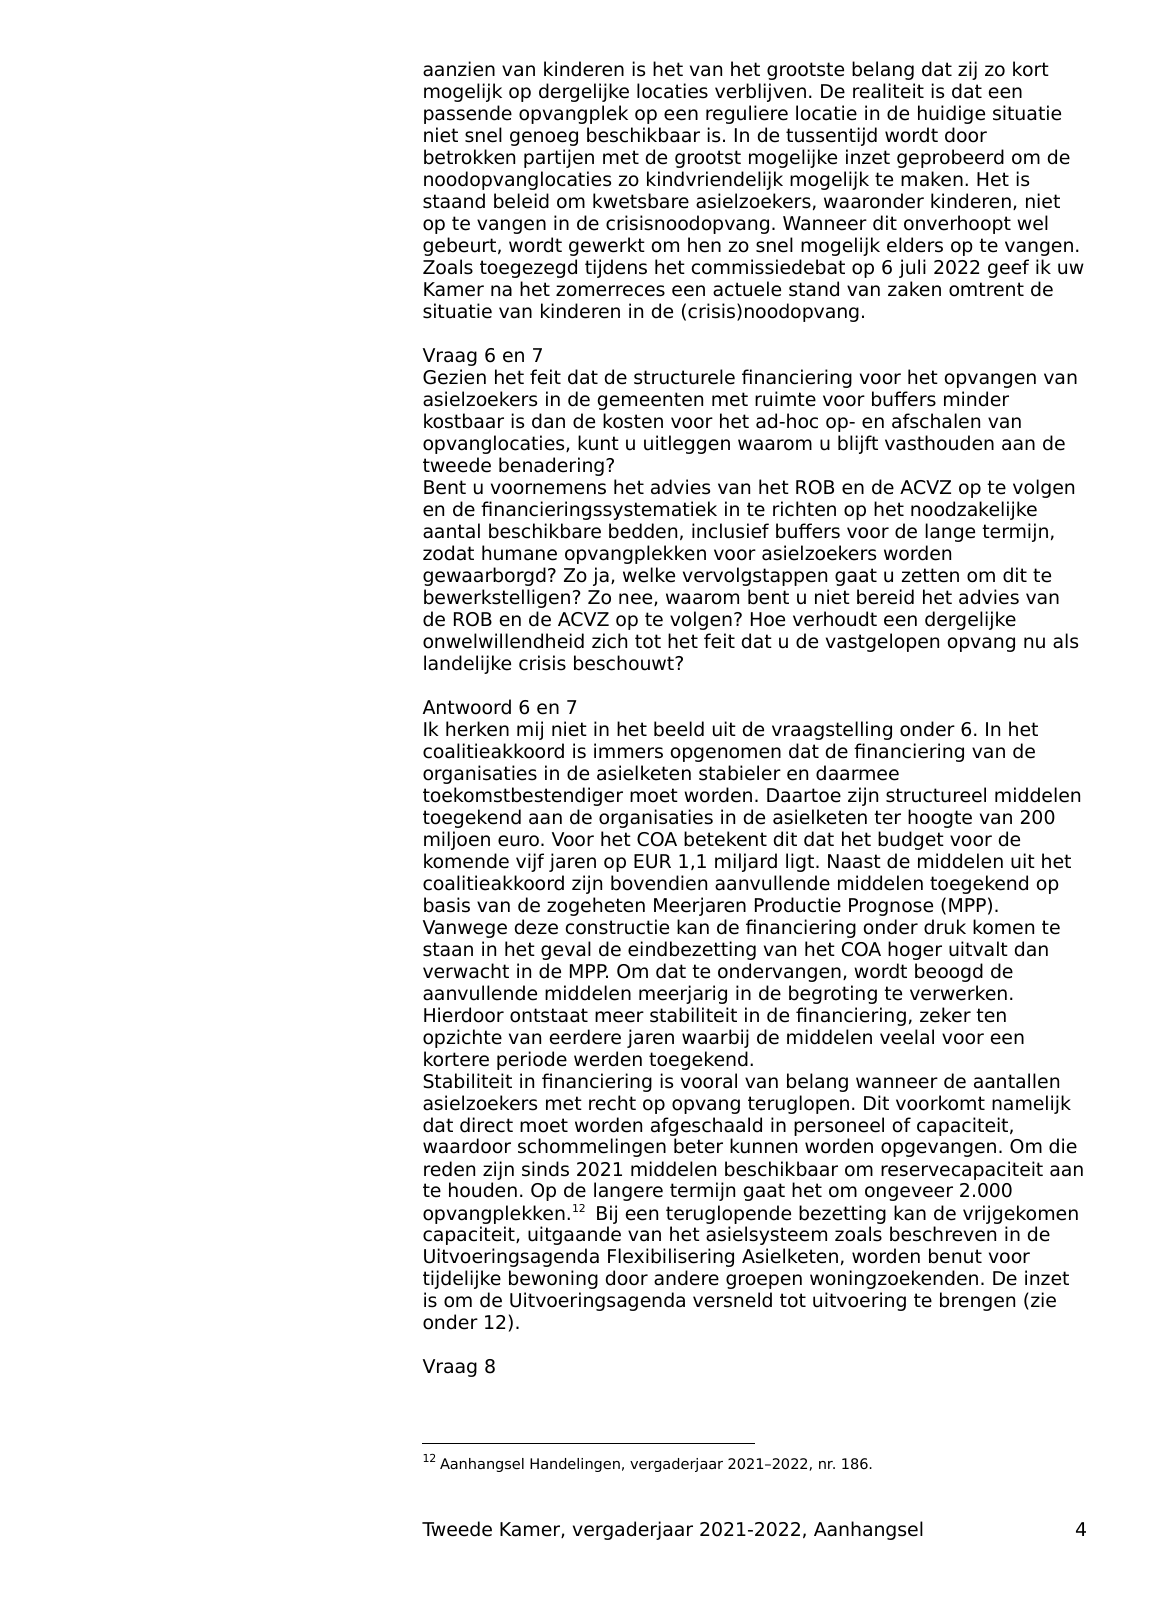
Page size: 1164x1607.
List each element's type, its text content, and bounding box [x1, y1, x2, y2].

text Stabiliteit in financiering is vooral van belang wanneer de aantallen asielzoekers met recht op opvang teruglopen. Dit voorkomt namelijk dat direct moet worden afgeschaald in personeel of capaciteit, waardoor schommelingen beter kunnen worden opgevangen. Om die reden zijn sinds 2021 middelen beschikbaar om reservecapaciteit aan te houden. Op de langere termijn gaat het om ongeveer 2.000 opvangplekken. Bij een teruglopende bezetting kan de vrijgekomen capaciteit, uitgaande van het asielsysteem zoals beschreven in de Uitvoeringsagenda Flexibilisering Asielketen, worden benut voor tijdelijke bewoning door andere groepen woningzoekenden. De inzet is om de Uitvoeringsagenda versneld tot uitvoering te brengen (zie onder 12). [422, 1071, 1087, 1334]
text aanzien van kinderen is het van het grootste belang dat zij zo kort mogelijk op dergelijke locaties verblijven. De realiteit is dat een passende opvangplek op een reguliere locatie in de huidige situatie niet snel genoeg beschikbaar is. In de tussentijd wordt door betrokken partijen met de grootst mogelijke inzet geprobeerd om de noodopvanglocaties zo kindvriendelijk mogelijk te maken. Het is staand beleid om kwetsbare asielzoekers, waaronder kinderen, niet op te vangen in de crisisnoodopvang. Wanneer dit onverhoopt wel gebeurt, wordt gewerkt om hen zo snel mogelijk elders op te vangen. Zoals toegezegd tijdens het commissiedebat op 6 juli 2022 geef ik uw Kamer na het zomerreces een actuele stand van zaken omtrent de situatie van kinderen in de (crisis)noodopvang. [422, 59, 1087, 323]
text Aanhangsel Handelingen, vergaderjaar 2021–2022, nr. 186. [422, 1452, 1087, 1474]
text Vraag 6 en 7 [422, 345, 1087, 367]
text Ik herken mij niet in het beeld uit de vraagstelling onder 6. In het coalitieakkoord is immers opgenomen dat de financiering van de organisaties in de asielketen stabieler en daarmee toekomstbestendiger moet worden. Daartoe zijn structureel middelen toegekend aan de organisaties in de asielketen ter hoogte van 200 miljoen euro. Voor het COA betekent dit dat het budget voor de komende vijf jaren op EUR 1,1 miljard ligt. Naast de middelen uit het coalitieakkoord zijn bovendien aanvullende middelen toegekend op basis van de zogeheten Meerjaren Productie Prognose (MPP). Vanwege deze constructie kan de financiering onder druk komen te staan in het geval de eindbezetting van het COA hoger uitvalt dan verwacht in de MPP. Om dat te ondervangen, wordt beoogd de aanvullende middelen meerjarig in de begroting te verwerken. Hierdoor ontstaat meer stabiliteit in de financiering, zeker ten opzichte van eerdere jaren waarbij de middelen veelal voor een kortere periode werden toegekend. [422, 719, 1087, 1071]
text Bent u voornemens het advies van het ROB en de ACVZ op te volgen en de financieringssystematiek in te richten op het noodzakelijke aantal beschikbare bedden, inclusief buffers voor de lange termijn, zodat humane opvangplekken voor asielzoekers worden gewaarborgd? Zo ja, welke vervolgstappen gaat u zetten om dit te bewerkstelligen? Zo nee, waarom bent u niet bereid het advies van de ROB en de ACVZ op te volgen? Hoe verhoudt een dergelijke onwelwillendheid zich tot het feit dat u de vastgelopen opvang nu als landelijke crisis beschouwt? [422, 477, 1087, 675]
text Vraag 8 [422, 1356, 1087, 1378]
text Antwoord 6 en 7 [422, 697, 1087, 719]
text Gezien het feit dat de structurele financiering voor het opvangen van asielzoekers in de gemeenten met ruimte voor buffers minder kostbaar is dan de kosten voor het ad-hoc op- en afschalen van opvanglocaties, kunt u uitleggen waarom u blijft vasthouden aan de tweede benadering? [422, 367, 1087, 477]
